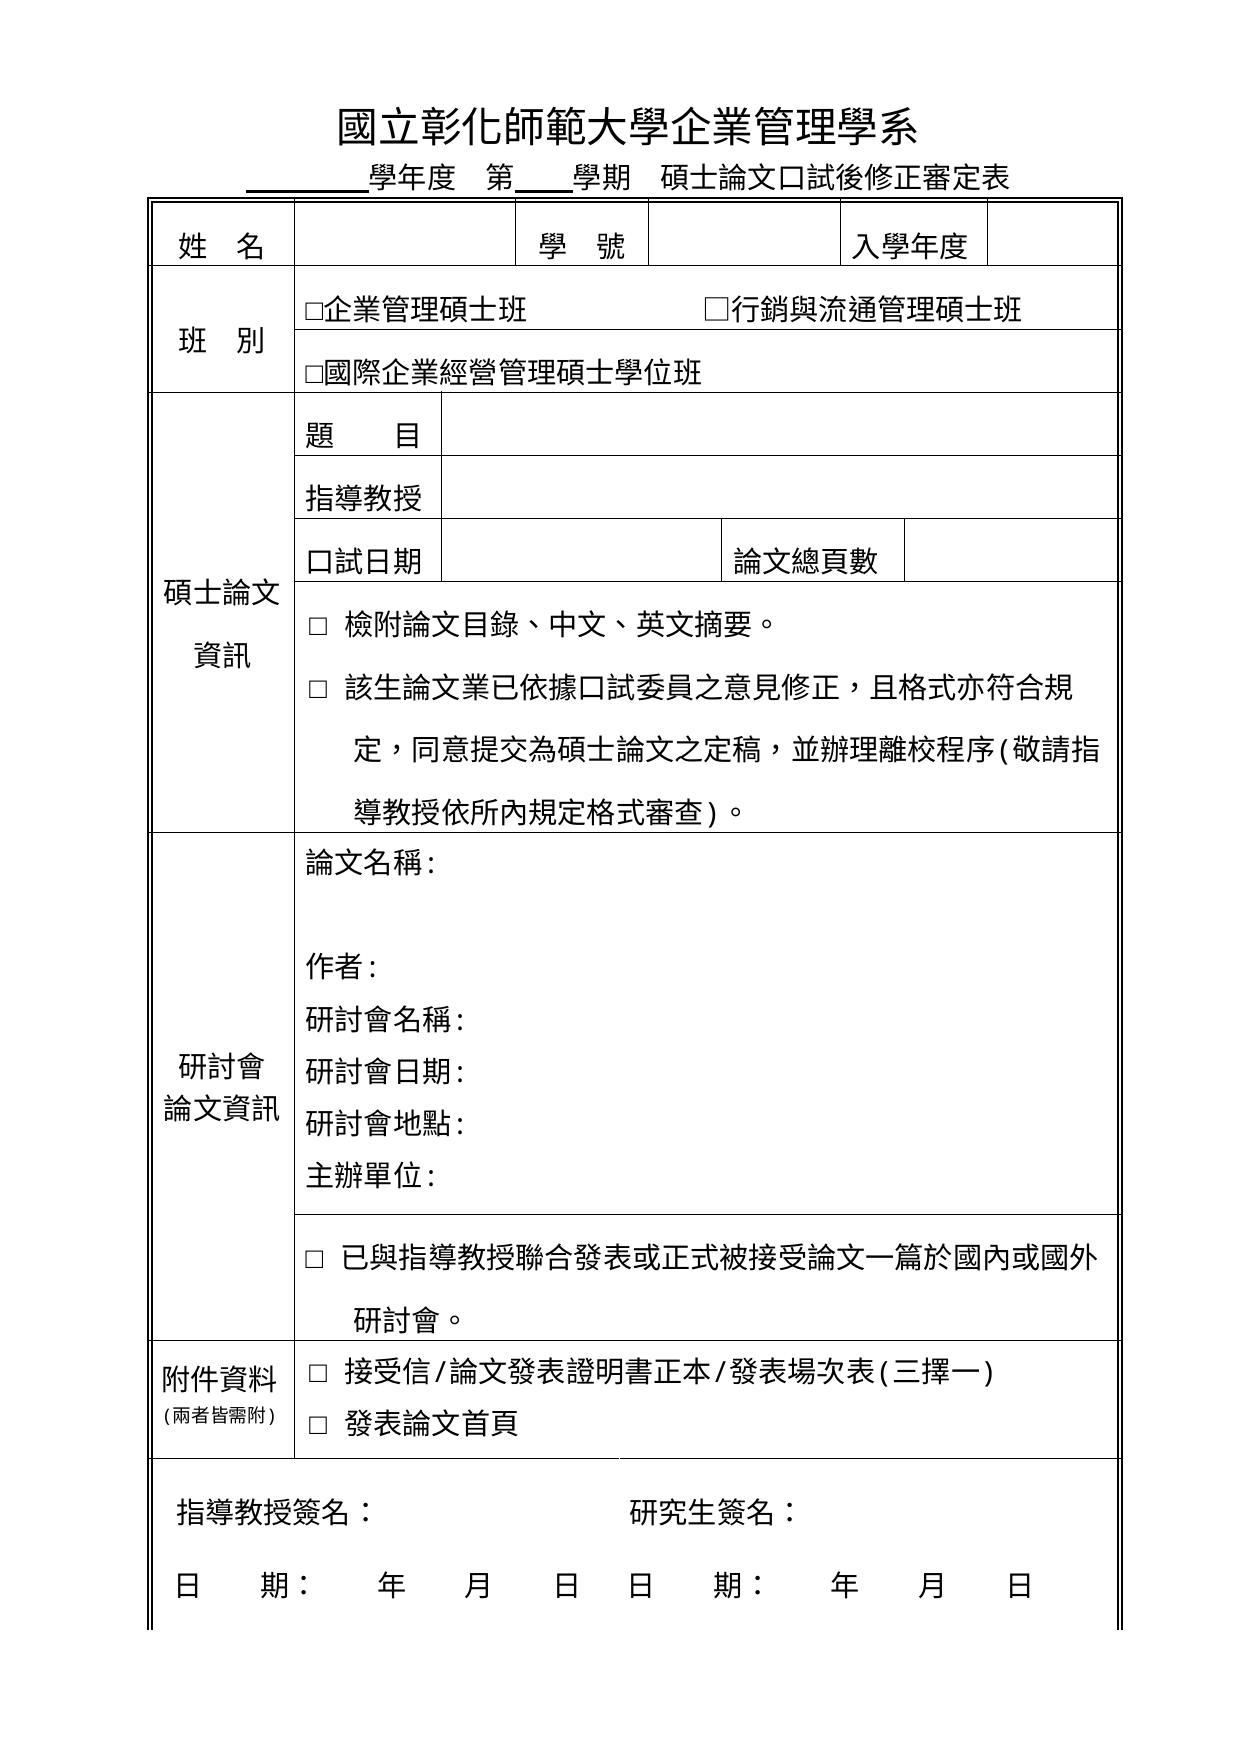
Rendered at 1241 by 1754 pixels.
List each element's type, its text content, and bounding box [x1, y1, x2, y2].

table_header [988, 203, 1117, 265]
table_cell [905, 519, 1117, 581]
table_header 學 號 [516, 203, 648, 265]
table_cell 研討會 論文資訊 [153, 833, 294, 1340]
table_cell 班 別 [153, 266, 294, 391]
table_cell □ 檢附論文目錄、中文、英文摘要。 □ 該生論文業已依據口試委員之意見修正，且格式亦符合規定，同意提交為碩士論文之定稿，並辦理離校程序(敬請指導教授依所內規定格式審查)。 [295, 582, 1117, 832]
table_cell 題 目 [295, 393, 441, 454]
text 學年度 第 學期 碩士論文口試後修正審定表 [150, 154, 1106, 197]
table_header [295, 203, 515, 265]
table_cell 指導教授 [295, 456, 441, 517]
table_header 入學年度 [841, 203, 987, 265]
text 國立彰化師範大學企業管理學系 [150, 94, 1106, 154]
table_cell [442, 393, 1117, 454]
table_cell 碩士論文 資訊 [153, 393, 294, 832]
table_header 姓 名 [153, 203, 294, 265]
table_cell 口試日期 [295, 519, 441, 581]
table_cell □ 已與指導教授聯合發表或正式被接受論文一篇於國內或國外研討會。 [295, 1215, 1117, 1340]
table_cell 論文總頁數 [722, 519, 904, 581]
table_cell □國際企業經營管理碩士學位班 [295, 330, 1117, 391]
table_cell □企業管理碩士班 □行銷與流通管理碩士班 [295, 266, 1117, 328]
table_cell 附件資料(兩者皆需附) [153, 1341, 294, 1458]
table_cell 指導教授簽名： 日 期： 年 月 日 [153, 1459, 619, 1629]
table_cell [442, 456, 1117, 517]
table_header [649, 203, 840, 265]
table_cell □ 接受信/論文發表證明書正本/發表場次表(三擇一) □ 發表論文首頁 [295, 1341, 1117, 1458]
table_cell 研究生簽名： 日 期： 年 月 日 [620, 1459, 1117, 1629]
table_cell 論文名稱: 作者: 研討會名稱: 研討會日期: 研討會地點: 主辦單位: [295, 833, 1117, 1214]
table_cell [442, 519, 721, 581]
